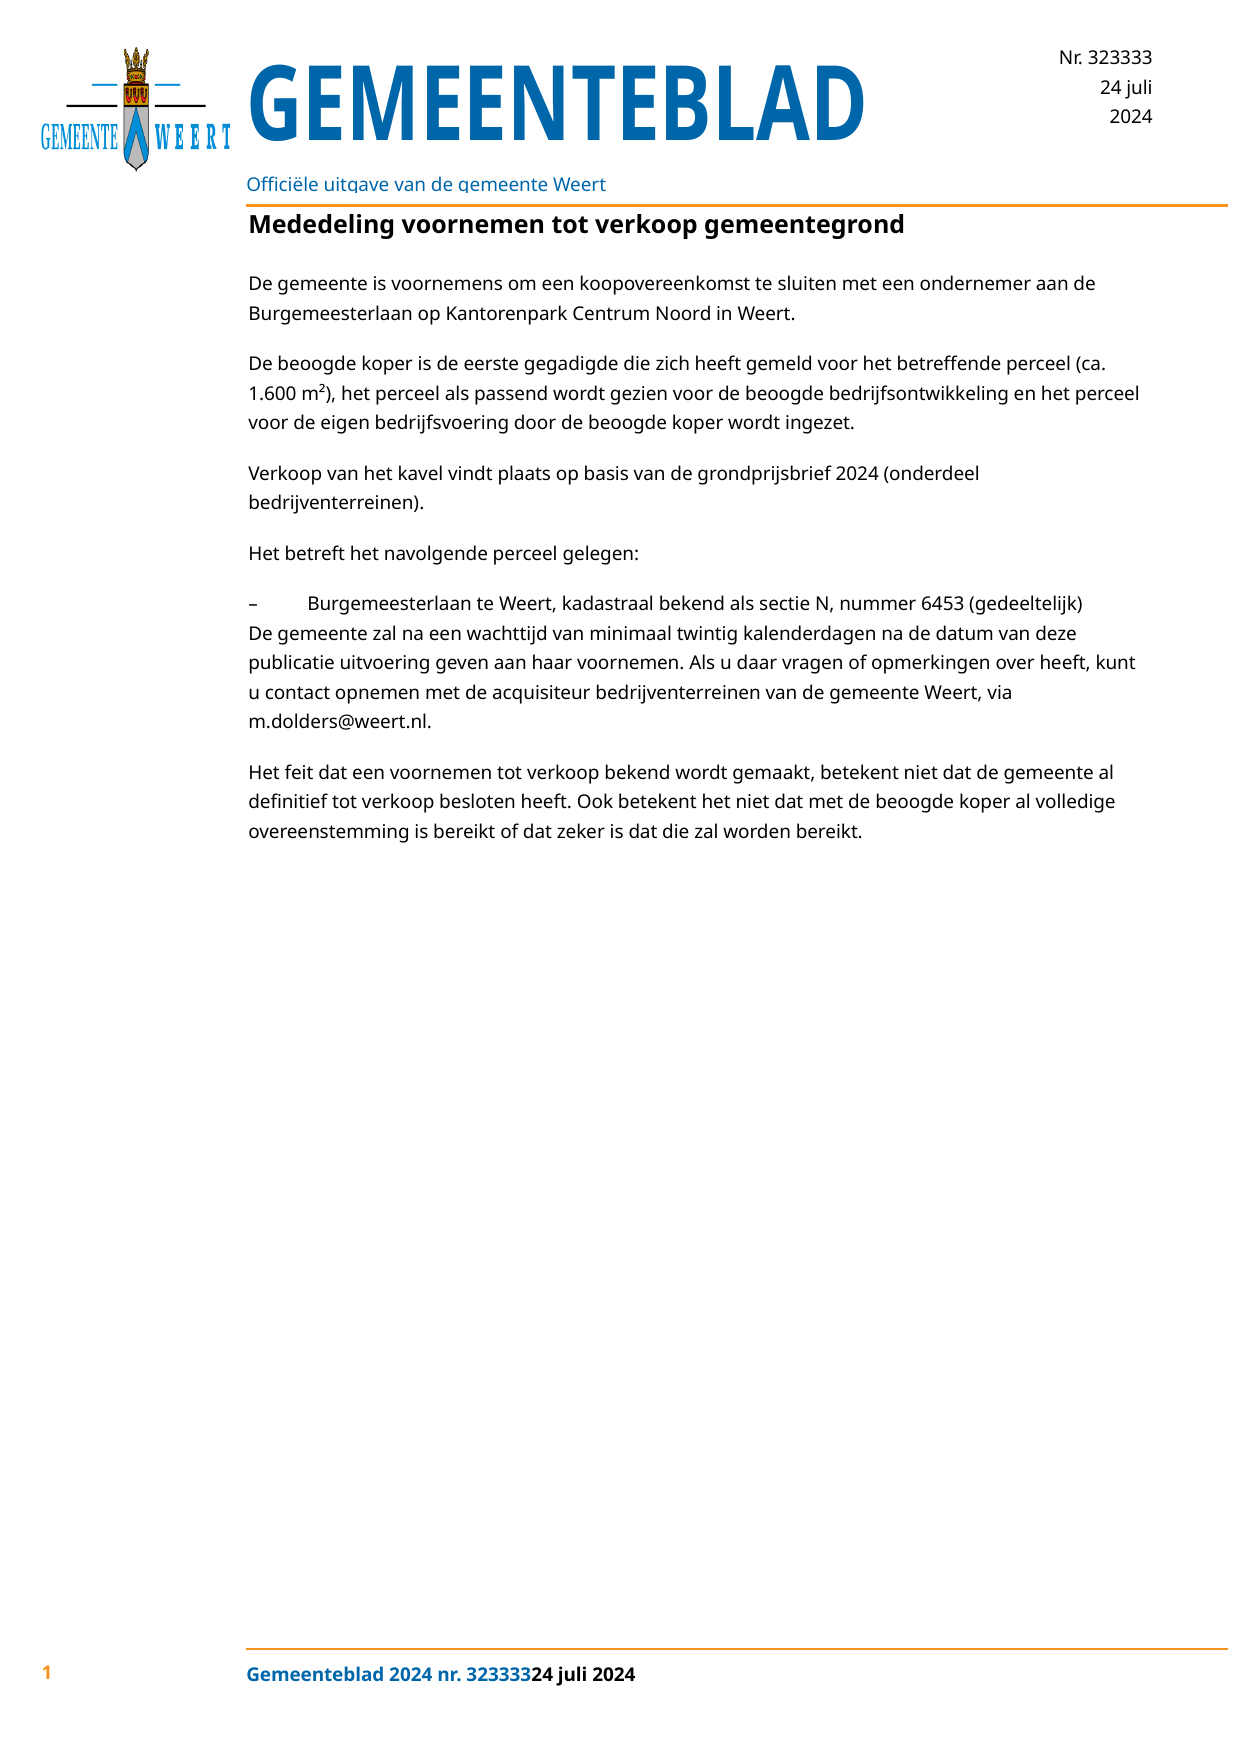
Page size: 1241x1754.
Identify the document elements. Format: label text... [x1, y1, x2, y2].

text Verkoop van het kavel vindt plaats op basis van de grondprijsbrief 2024 (onderdeel bedrijventerreinen). [248, 460, 1152, 515]
text Het betreft het navolgende perceel gelegen: [248, 540, 1152, 566]
text De gemeente is voornemens om een koopovereenkomst te sluiten met een ondernemer aan de Burgemeesterlaan op Kantorenpark Centrum Noord in Weert. [248, 270, 1152, 326]
text Het feit dat een voornemen tot verkoop bekend wordt gemaakt, betekent niet dat de gemeente al definitief tot verkoop besloten heeft. Ook betekent het niet dat met de beoogde koper al volledige overeenstemming is bereikt of dat zeker is dat die zal worden bereikt. [248, 759, 1152, 844]
text Mededeling voornemen tot verkoop gemeentegrond [248, 207, 1152, 241]
picture [41, 47, 231, 172]
list Burgemeesterlaan te Weert, kadastraal bekend als sectie N, nummer 6453 (gedeeltelijk) [248, 590, 1152, 616]
text De beoogde koper is de eerste gegadigde die zich heeft gemeld voor het betreffende perceel (ca. 1.600 m²), het perceel als passend wordt gezien voor de beoogde bedrijfsontwikkeling en het perceel voor de eigen bedrijfsvoering door de beoogde koper wordt ingezet. [248, 350, 1152, 435]
text De gemeente zal na een wachttijd van minimaal twintig kalenderdagen na de datum van deze publicatie uitvoering geven aan haar voornemen. Als u daar vragen of opmerkingen over heeft, kunt u contact opnemen met de acquisiteur bedrijventerreinen van de gemeente Weert, via m.dolders@weert.nl. [248, 620, 1152, 734]
